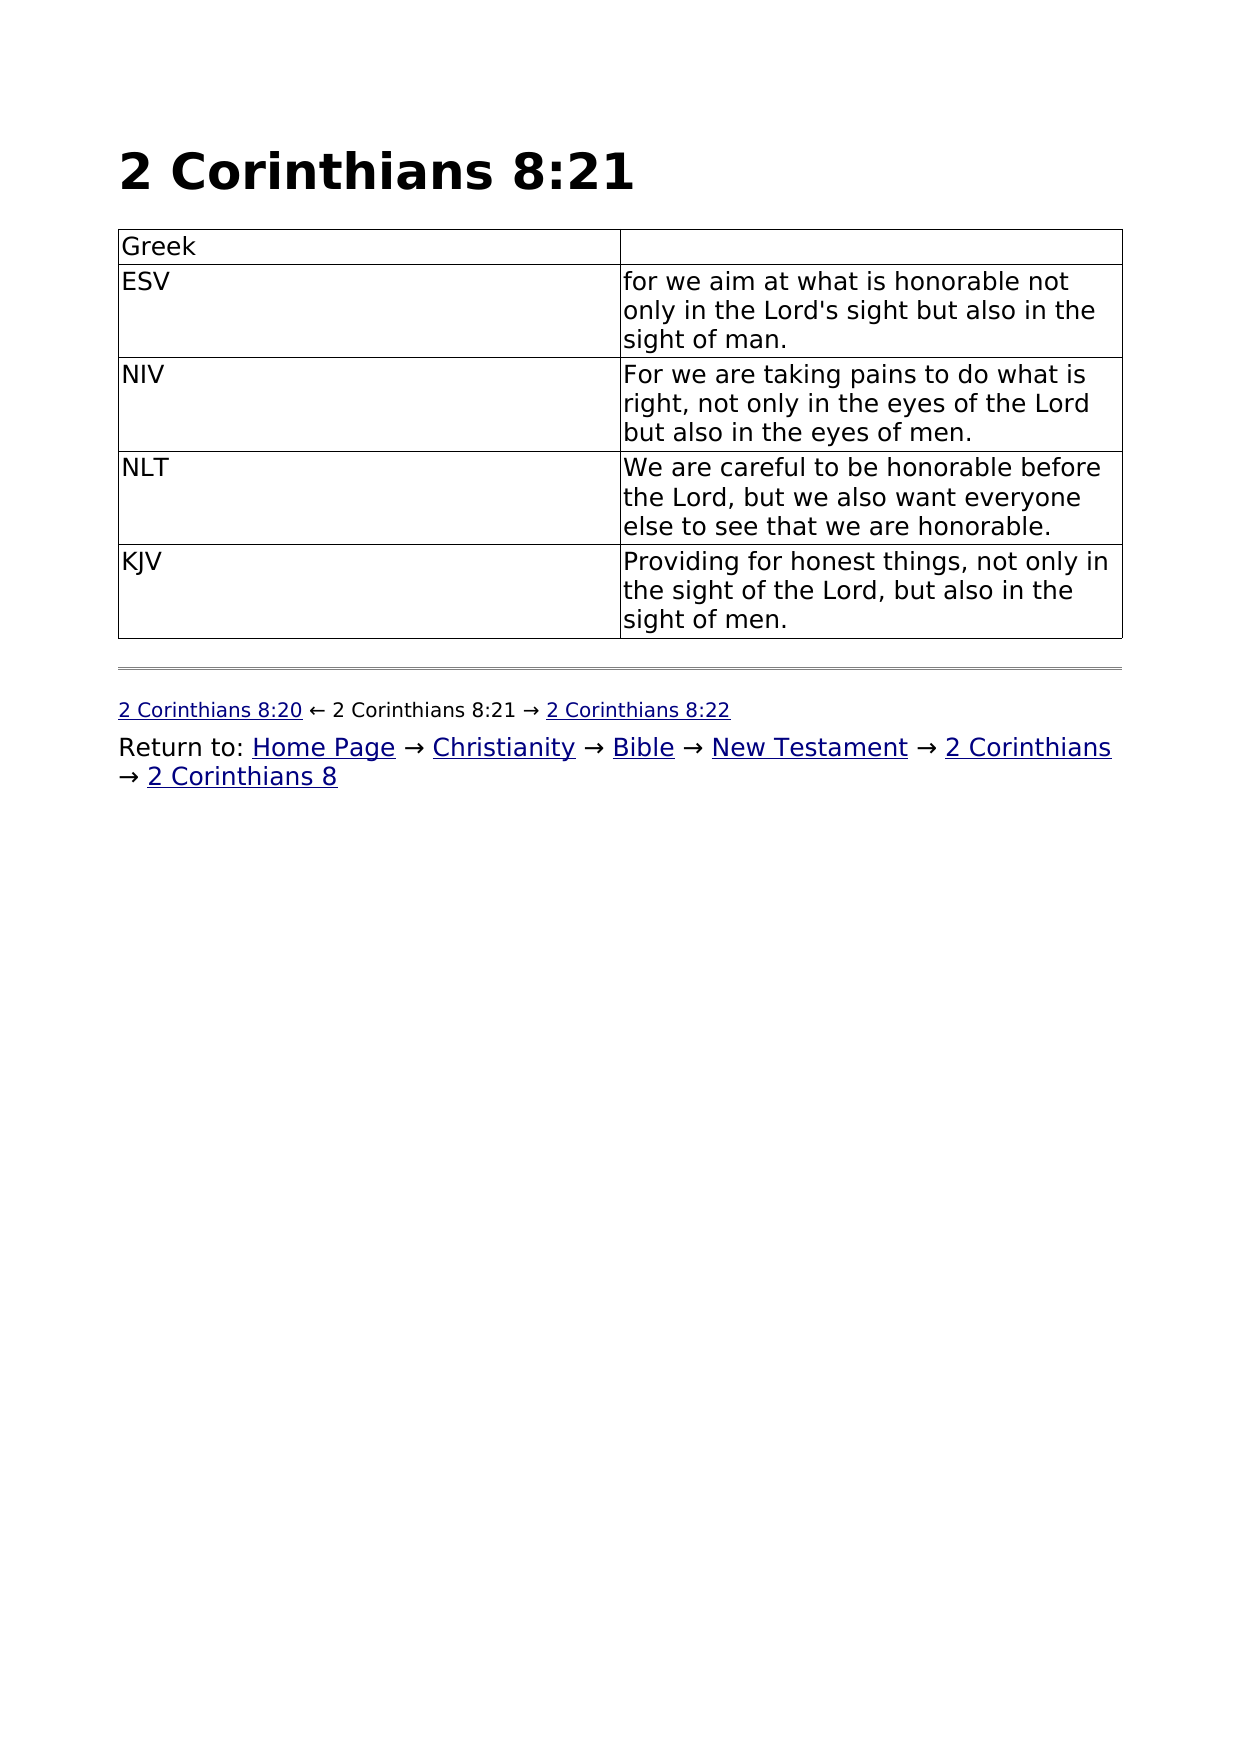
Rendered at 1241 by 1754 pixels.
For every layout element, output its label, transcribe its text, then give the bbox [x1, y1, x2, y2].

table_cell KJV [119, 545, 620, 637]
table_header Greek [119, 230, 620, 264]
table_cell NLT [119, 452, 620, 544]
table_cell NIV [119, 358, 620, 451]
table_cell ESV [119, 265, 620, 357]
table_cell We are careful to be honorable before the Lord, but we also want everyone else to see that we are honorable. [621, 452, 1122, 544]
table_cell For we are taking pains to do what is right, not only in the eyes of the Lord but also in the eyes of men. [621, 358, 1122, 451]
table_cell Providing for honest things, not only in the sight of the Lord, but also in the sight of men. [621, 545, 1122, 637]
table_cell for we aim at what is honorable not only in the Lord's sight but also in the sight of man. [621, 265, 1122, 357]
subtitle 2 Corinthians 8:21 [118, 143, 1122, 201]
text 2 Corinthians 8:20 ← 2 Corinthians 8:21 → 2 Corinthians 8:22 [118, 699, 1122, 733]
text Return to: Home Page → Christianity → Bible → New Testament → 2 Corinthians → 2 Corinthians 8 [118, 733, 1122, 791]
table_header [621, 230, 1122, 264]
